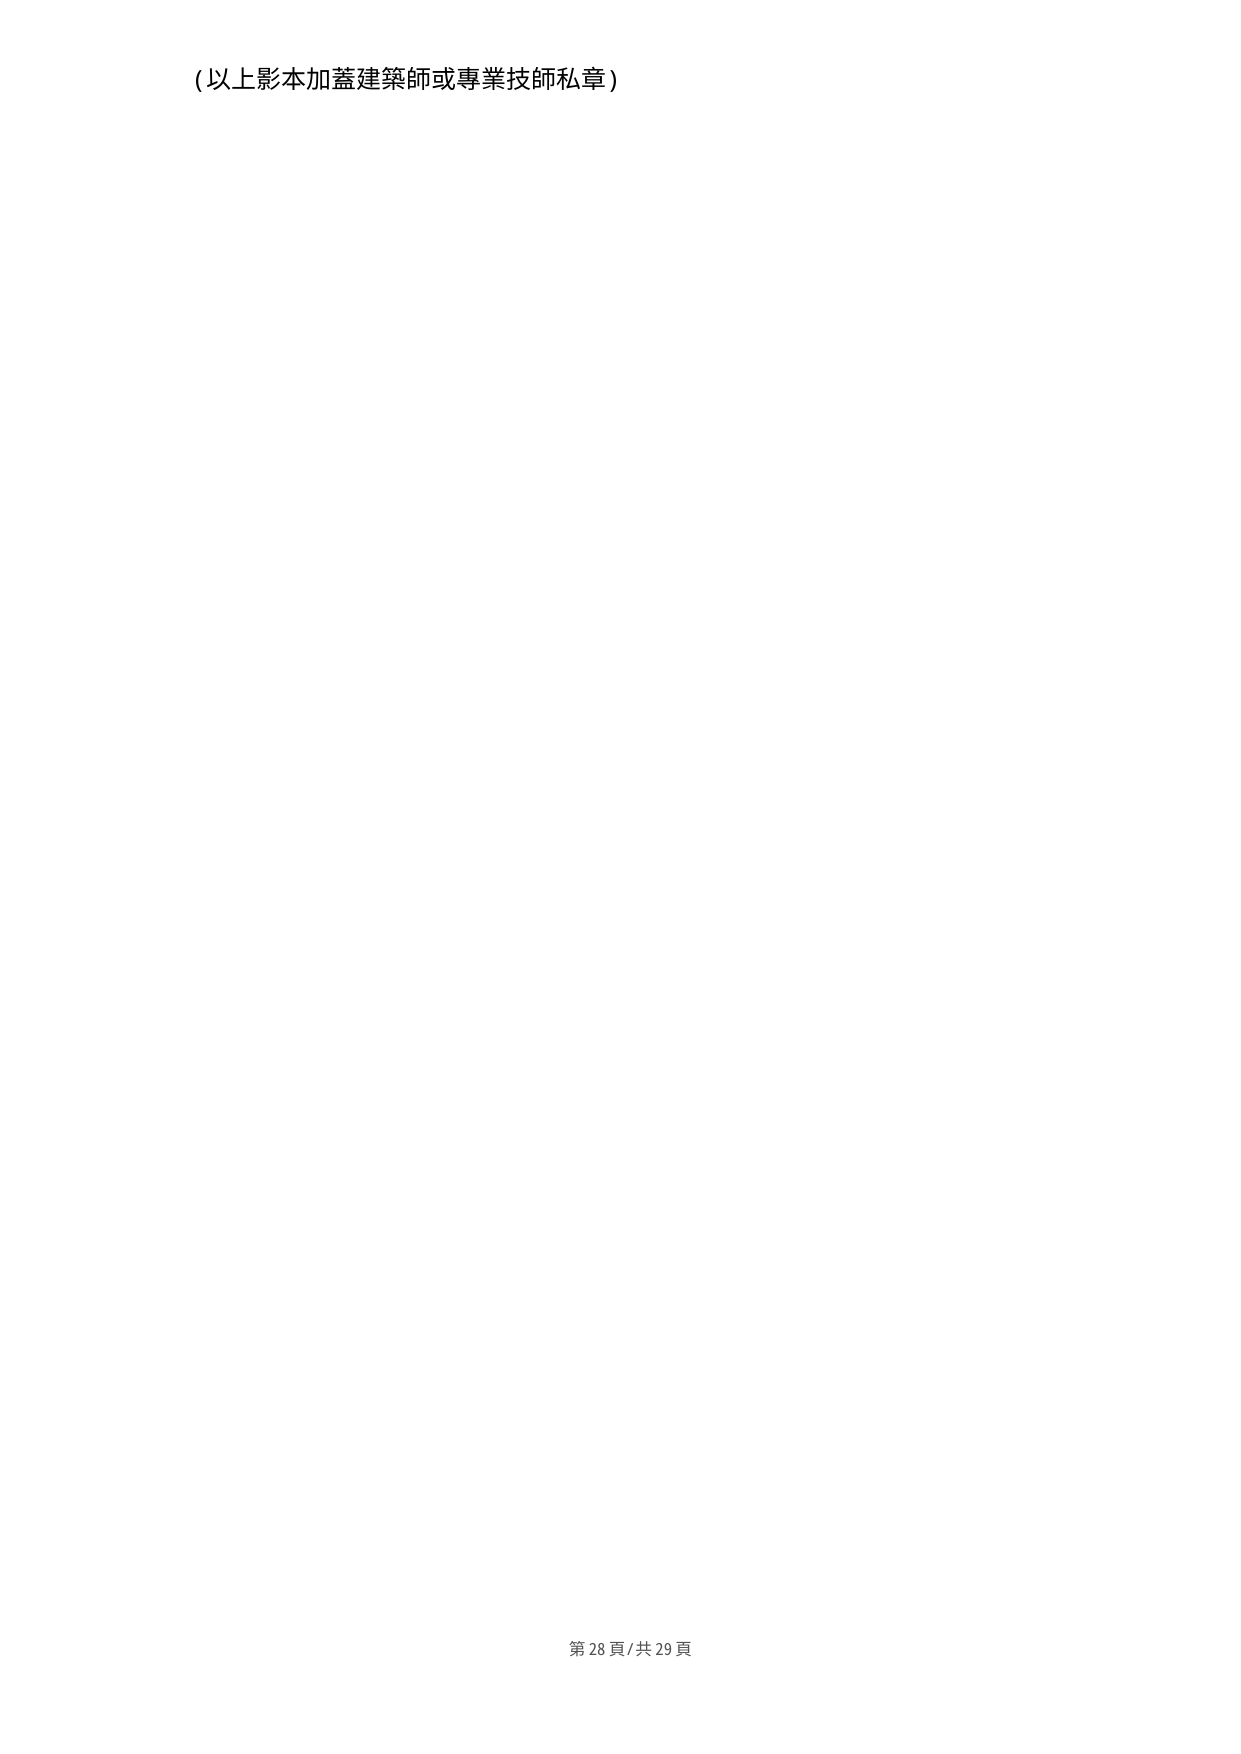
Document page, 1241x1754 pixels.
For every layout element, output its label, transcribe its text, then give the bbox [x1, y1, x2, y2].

text (以上影本加蓋建築師或專業技師私章) [71, 59, 1181, 95]
